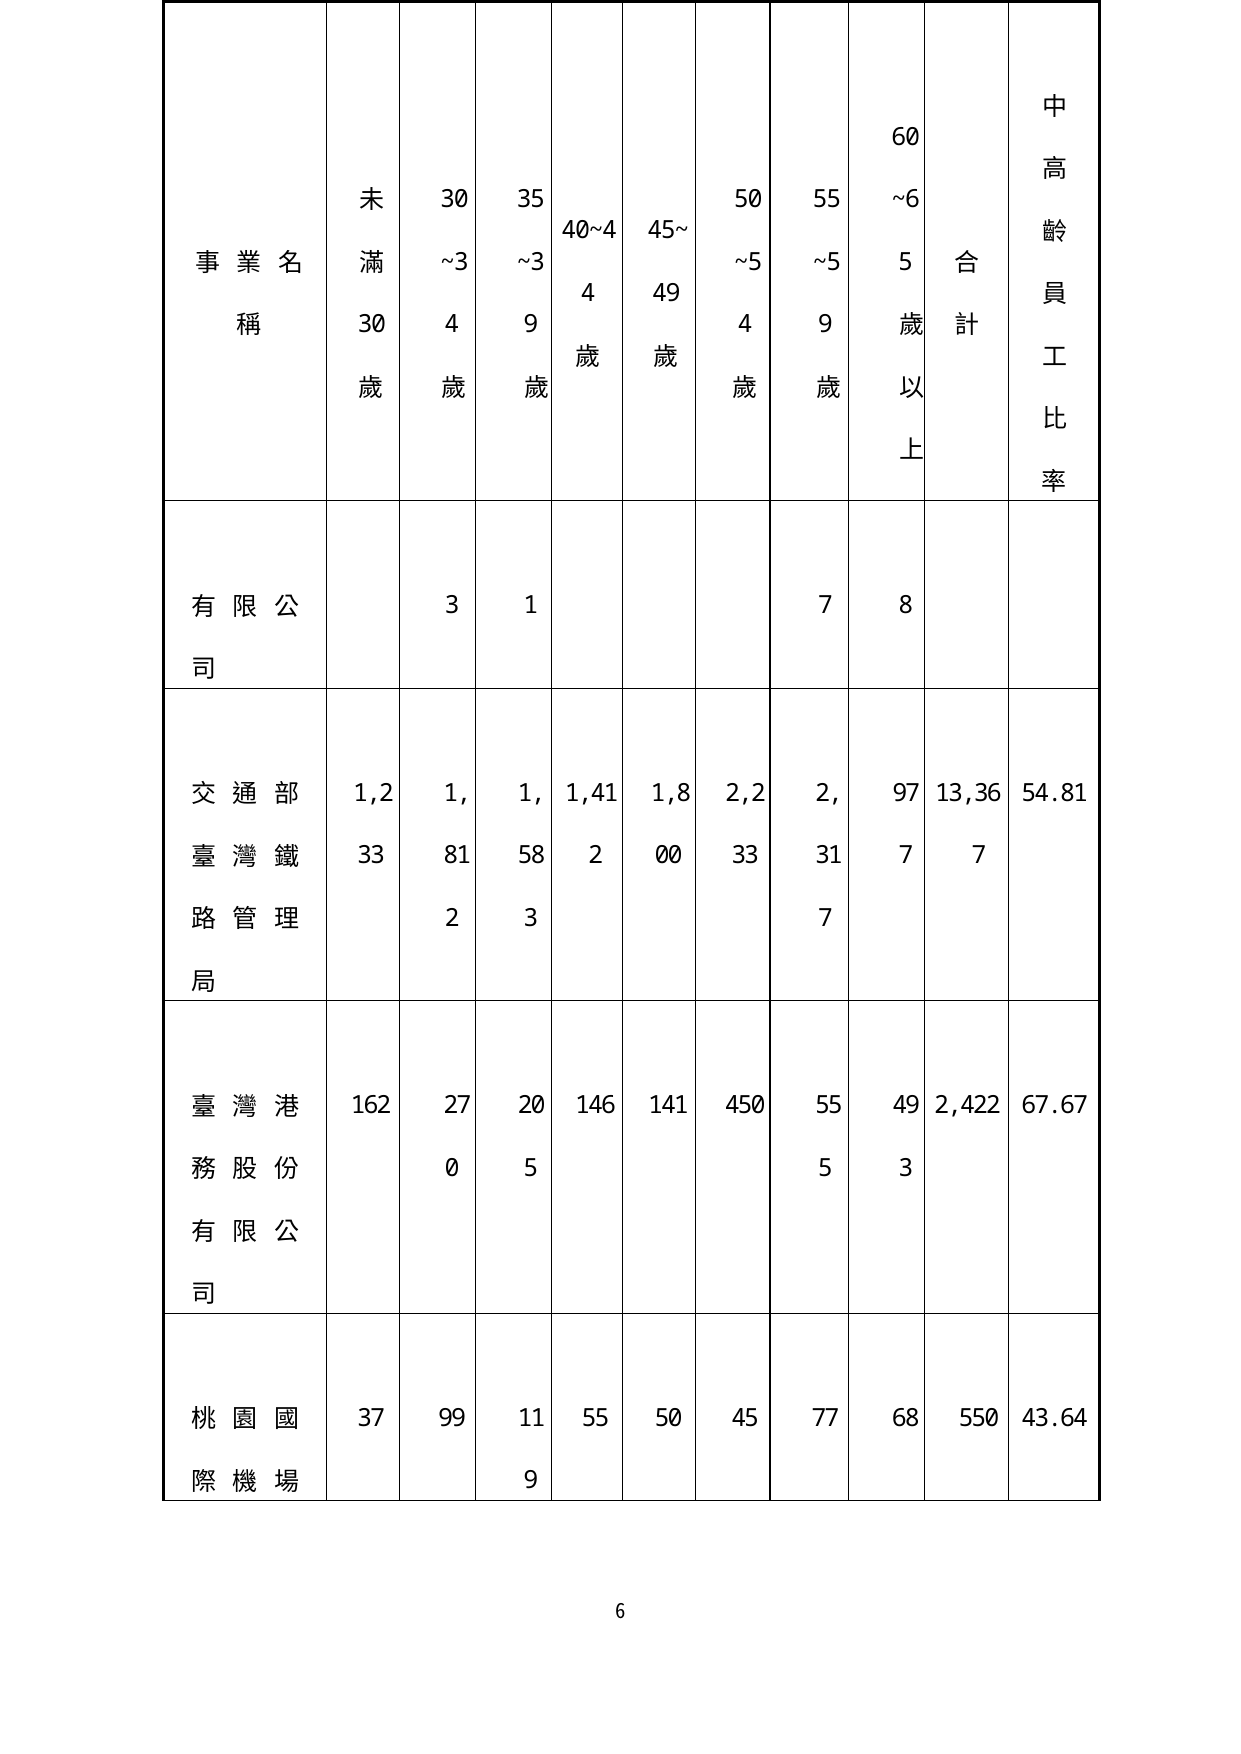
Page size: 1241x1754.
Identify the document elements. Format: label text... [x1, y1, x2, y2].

table_cell 有限公司 [165, 501, 326, 687]
table_cell 205 [476, 1001, 551, 1312]
table_cell 450 [696, 1001, 769, 1312]
table_cell 162 [327, 1001, 399, 1312]
table_cell 2,422 [925, 1001, 1008, 1312]
table_header 50~54歲 [696, 3, 769, 500]
table_header 30~34歲 [400, 3, 475, 500]
table_cell 555 [771, 1001, 848, 1312]
table_cell 13,367 [925, 689, 1008, 1000]
table_header 事業名稱 [165, 3, 326, 500]
table_cell 146 [552, 1001, 622, 1312]
table_cell [696, 501, 769, 687]
table_cell 55 [552, 1314, 622, 1500]
table_cell 50 [623, 1314, 695, 1500]
table_cell 119 [476, 1314, 551, 1500]
table_cell 7 [771, 501, 848, 687]
table_cell 3 [400, 501, 475, 687]
table_cell 交通部臺灣鐵路管理局 [165, 689, 326, 1000]
table_cell [623, 501, 695, 687]
table_cell 桃園國際機場 [165, 1314, 326, 1500]
table_cell 1,812 [400, 689, 475, 1000]
table_cell [925, 501, 1008, 687]
table_cell 37 [327, 1314, 399, 1500]
table_cell 45 [696, 1314, 769, 1500]
table_cell [1009, 501, 1098, 687]
table_header 60~65歲以上 [849, 3, 924, 500]
table_header 中高齡員工比率 [1009, 3, 1098, 500]
table_cell 550 [925, 1314, 1008, 1500]
table_cell 99 [400, 1314, 475, 1500]
table_cell 43.64 [1009, 1314, 1098, 1500]
table_header 55~59歲 [771, 3, 848, 500]
table_cell 270 [400, 1001, 475, 1312]
table_cell 2,317 [771, 689, 848, 1000]
table_cell 67.67 [1009, 1001, 1098, 1312]
table_cell [327, 501, 399, 687]
table_cell 2,233 [696, 689, 769, 1000]
table_header 40~44歲 [552, 3, 622, 500]
table_cell 8 [849, 501, 924, 687]
table_header 45~49歲 [623, 3, 695, 500]
table_header 35~39歲 [476, 3, 551, 500]
table_cell 493 [849, 1001, 924, 1312]
table_cell 54.81 [1009, 689, 1098, 1000]
table_cell 1,233 [327, 689, 399, 1000]
table_header 未滿30歲 [327, 3, 399, 500]
table_header 合計 [925, 3, 1008, 500]
table_cell 1 [476, 501, 551, 687]
table_cell 68 [849, 1314, 924, 1500]
table_cell 1,412 [552, 689, 622, 1000]
table_cell 977 [849, 689, 924, 1000]
table_cell 141 [623, 1001, 695, 1312]
table_cell 77 [771, 1314, 848, 1500]
table_cell 1,583 [476, 689, 551, 1000]
table_cell 臺灣港務股份有限公司 [165, 1001, 326, 1312]
table_cell [552, 501, 622, 687]
table_cell 1,800 [623, 689, 695, 1000]
